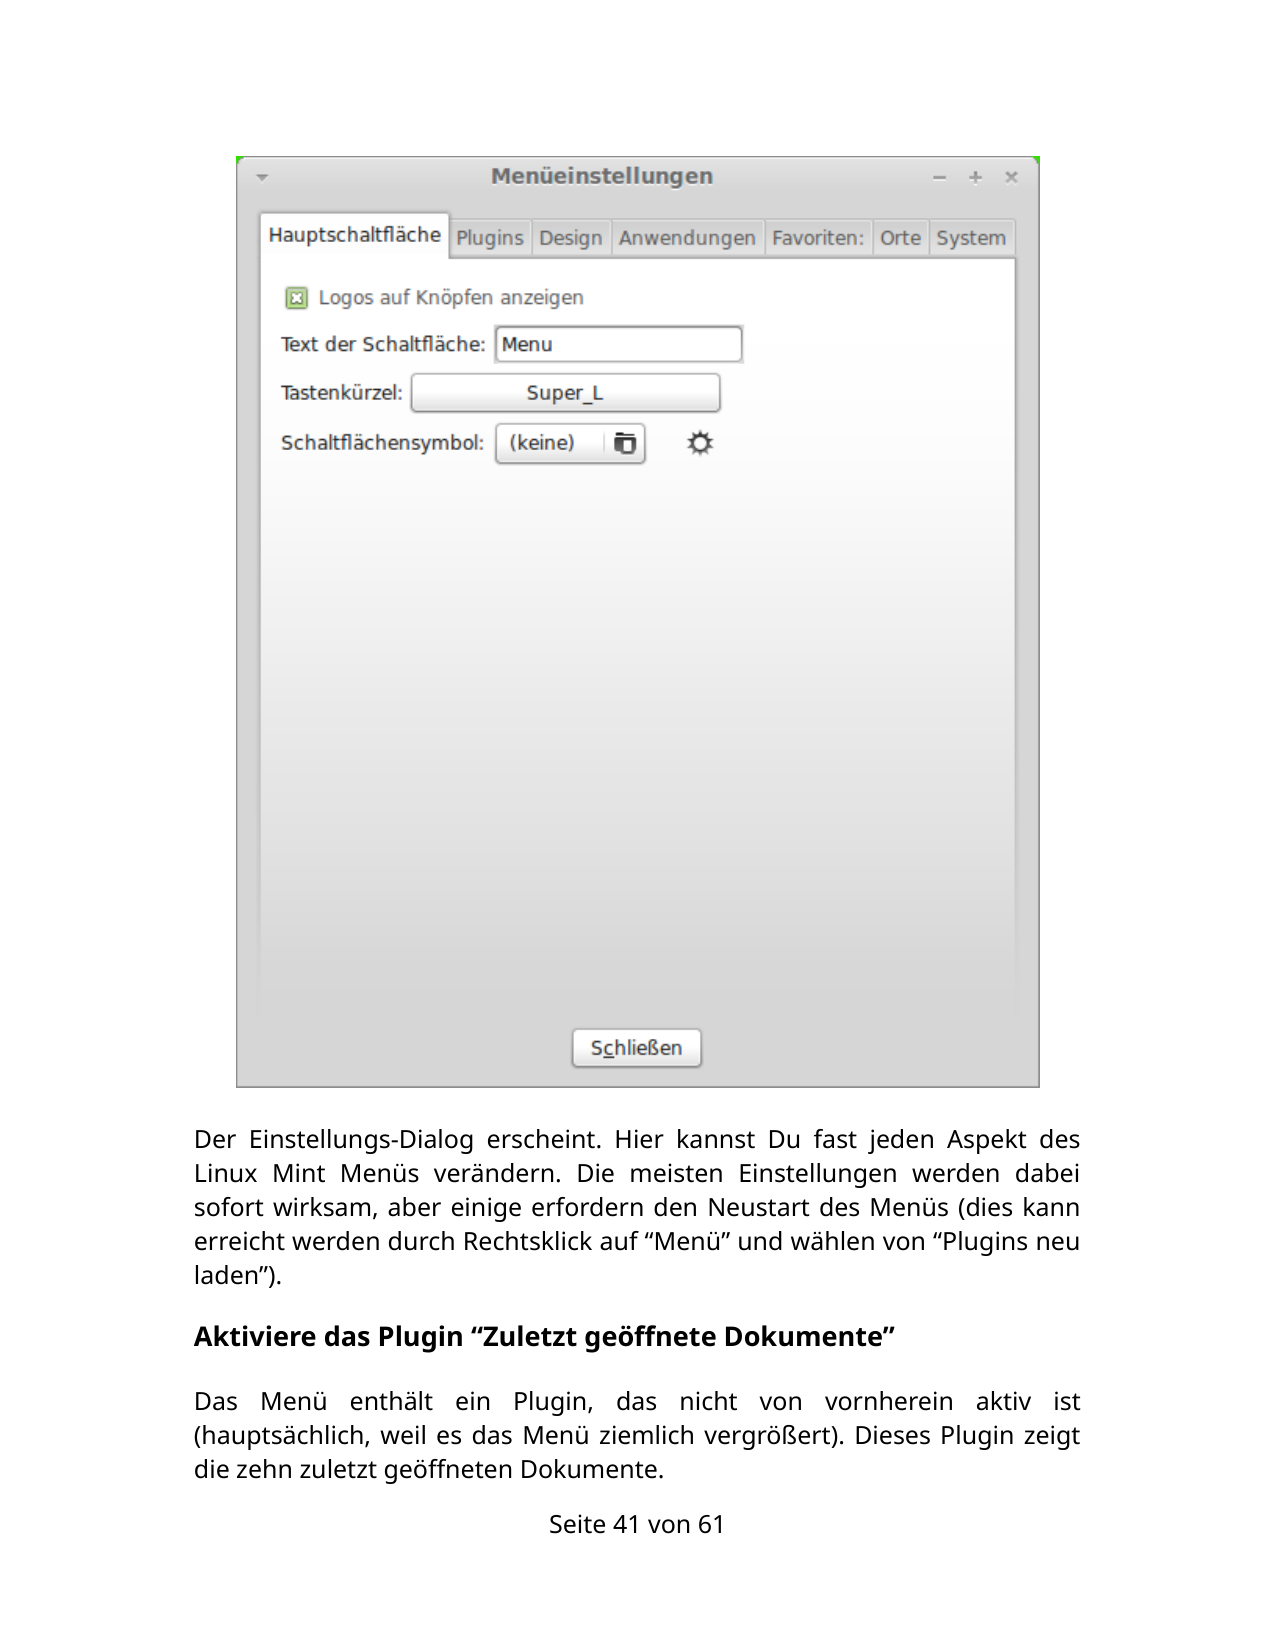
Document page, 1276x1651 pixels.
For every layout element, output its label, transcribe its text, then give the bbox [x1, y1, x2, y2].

text Das Menü enthält ein Plugin, das nicht von vornherein aktiv ist (hauptsächlich, weil es das Menü ziemlich vergrößert). Dieses Plugin zeigt die zehn zuletzt geöffneten Dokumente. [187, 1378, 1088, 1492]
picture [236, 156, 1040, 1088]
text Der Einstellungs-Dialog erscheint. Hier kannst Du fast jeden Aspekt des Linux Mint Menüs verändern. Die meisten Einstellungen werden dabei sofort wirksam, aber einige erfordern den Neustart des Menüs (dies kann erreicht werden durch Rechtsklick auf “Menü” und wählen von “Plugins neu laden”). [187, 1122, 1088, 1292]
subtitle Aktiviere das Plugin “Zuletzt geöffnete Dokumente” [187, 1311, 1088, 1354]
